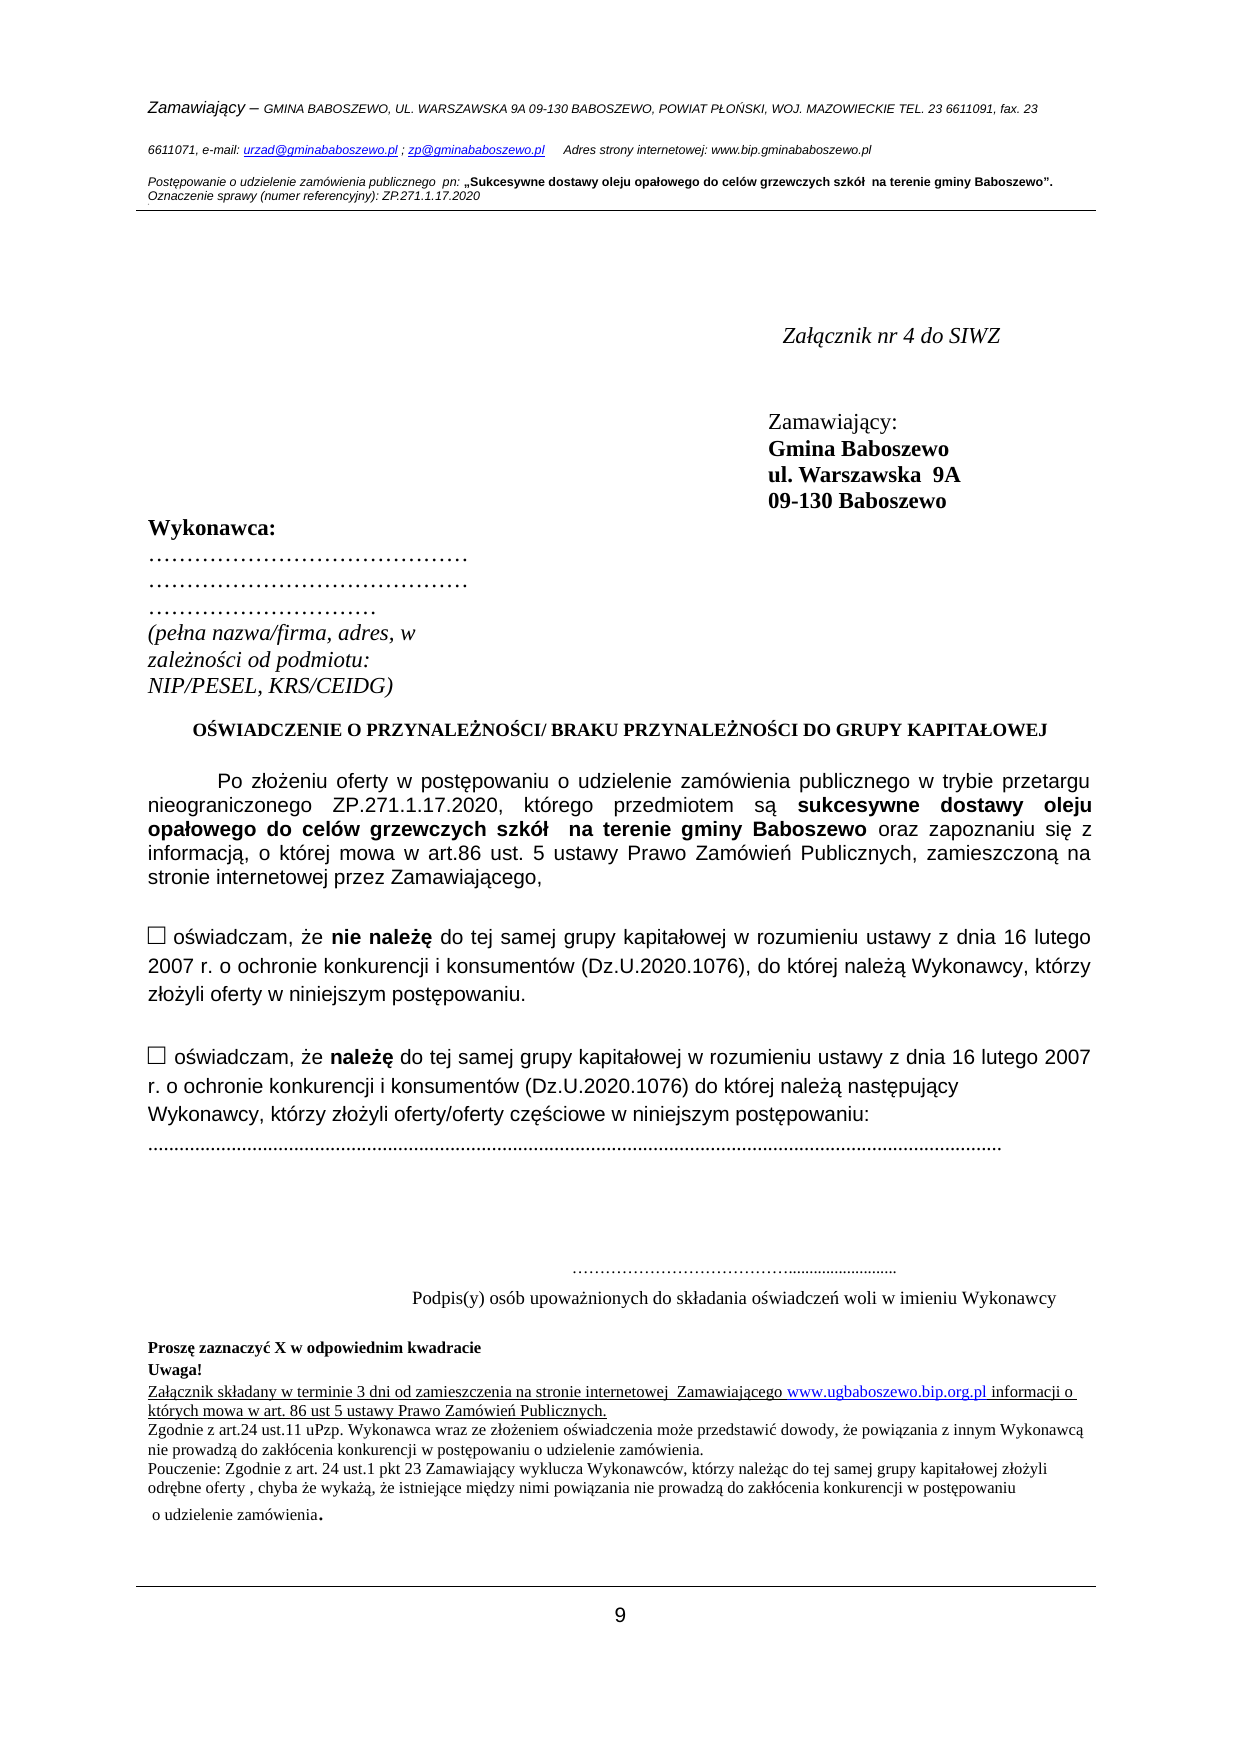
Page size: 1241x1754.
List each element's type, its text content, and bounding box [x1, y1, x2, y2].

text □ oświadczam, że należę do tej samej grupy kapitałowej w rozumieniu ustawy z dnia 16 lutego 2007 r. o ochronie konkurencji i konsumentów (Dz.U.2020.1076) do której należą następujący [148, 1037, 1092, 1098]
text Wykonawcy, którzy złożyli oferty/oferty częściowe w niniejszym postępowaniu: [148, 1101, 1092, 1125]
text .................................................................................................................................................................... [148, 1129, 1092, 1155]
text Uwaga! [148, 1360, 1092, 1379]
text 09-130 Baboszewo [694, 487, 1092, 514]
text Pouczenie: Zgodnie z art. 24 ust.1 pkt 23 Zamawiający wyklucza Wykonawców, którzy należąc do tej samej grupy kapitałowej złożyli odrębne oferty , chyba że wykażą, że istniejące między nimi powiązania nie prowadzą do zakłócenia konkurencji w postępowaniu [148, 1458, 1092, 1497]
text □ oświadczam, że nie należę do tej samej grupy kapitałowej w rozumieniu ustawy z dnia 16 lutego 2007 r. o ochronie konkurencji i konsumentów (Dz.U.2020.1076), do której należą Wykonawcy, którzy złożyli oferty w niniejszym postępowaniu. [148, 917, 1092, 1006]
text ul. Warszawska 9A [694, 461, 1092, 487]
text …………………………………………………………………………………………………… [148, 540, 472, 619]
text Zgodnie z art.24 ust.11 uPzp. Wykonawca wraz ze złożeniem oświadczenia może przedstawić dowody, że powiązania z innym Wykonawcą nie prowadzą do zakłócenia konkurencji w postępowaniu o udzielenie zamówienia. [148, 1420, 1092, 1458]
text o udzielenie zamówienia. [148, 1497, 1092, 1526]
text Załącznik nr 4 do SIWZ [148, 322, 1092, 348]
text Po złożeniu oferty w postępowaniu o udzielenie zamówienia publicznego w trybie przetargu nieograniczonego ZP.271.1.17.2020, którego przedmiotem są sukcesywne dostawy oleju opałowego do celów grzewczych szkół na terenie gminy Baboszewo oraz zapoznaniu się z informacją, o której mowa w art.86 ust. 5 ustawy Prawo Zamówień Publicznych, zamieszczoną na stronie internetowej przez Zamawiającego, [148, 769, 1092, 888]
text Wykonawca: [148, 514, 1092, 540]
text Podpis(y) osób upoważnionych do składania oświadczeń woli w imieniu Wykonawcy [223, 1283, 1092, 1309]
text Załącznik składany w terminie 3 dni od zamieszczenia na stronie internetowej Zamawiającego www.ugbaboszewo.bip.org.pl informacji o których mowa w art. 86 ust 5 ustawy Prawo Zamówień Publicznych. [148, 1382, 1092, 1420]
text Proszę zaznaczyć X w odpowiednim kwadracie [148, 1338, 1092, 1357]
text Gmina Baboszewo [768, 435, 1092, 461]
text (pełna nazwa/firma, adres, w zależności od podmiotu: NIP/PESEL, KRS/CEIDG) [148, 619, 472, 698]
text ………………………………….......................... [148, 1253, 1092, 1279]
text Zamawiający: [694, 408, 1092, 435]
text OŚWIADCZENIE O PRZYNALEŻNOŚCI/ BRAKU PRZYNALEŻNOŚCI DO GRUPY KAPITAŁOWEJ [148, 719, 1092, 741]
